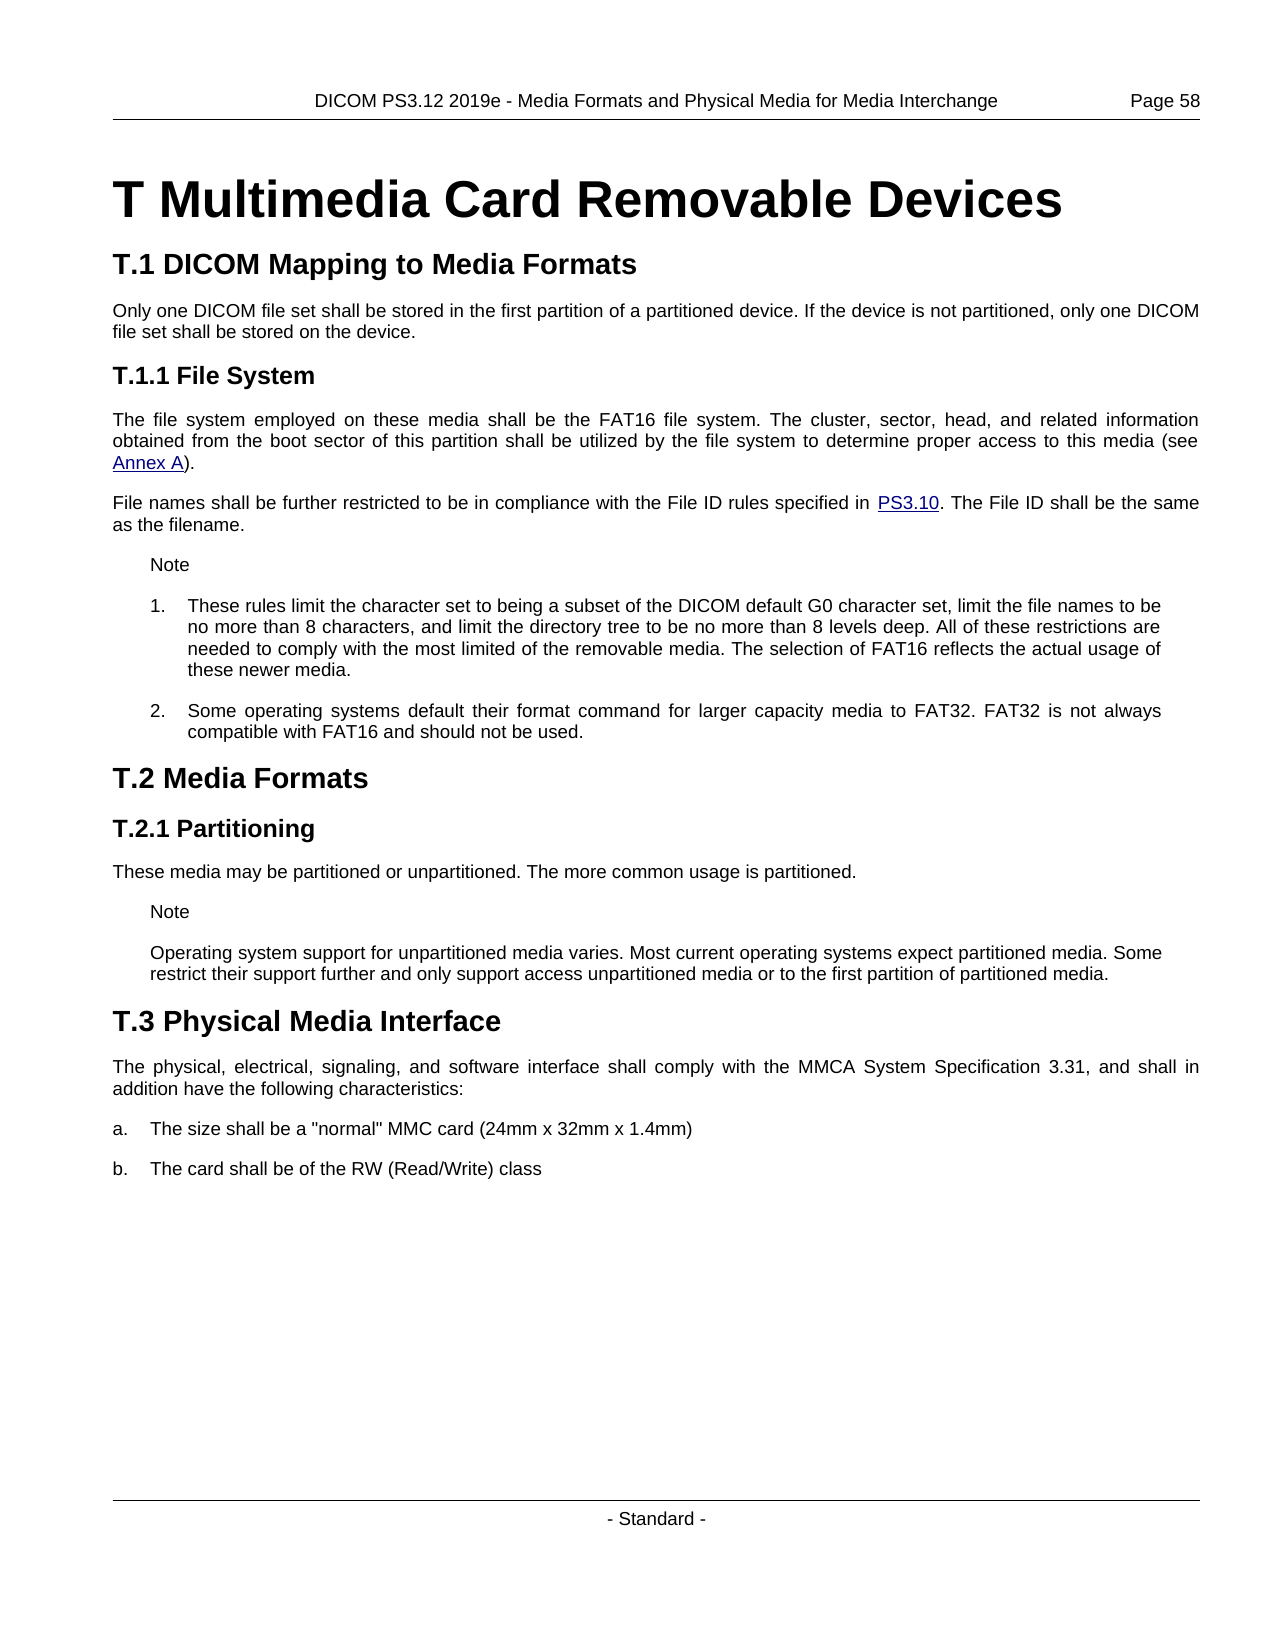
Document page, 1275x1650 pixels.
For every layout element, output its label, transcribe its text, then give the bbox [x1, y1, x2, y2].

text T.1 DICOM Mapping to Media Formats [112, 247, 1200, 281]
text File names shall be further restricted to be in compliance with the File ID rules specified in PS3.10. The File ID shall be the same as the filename. [112, 492, 1200, 535]
text b. The card shall be of the RW (Read/Write) class [112, 1158, 1200, 1179]
text The physical, electrical, signaling, and software interface shall comply with the MMCA System Specification 3.31, and shall in addition have the following characteristics: [112, 1056, 1200, 1099]
text These media may be partitioned or unpartitioned. The more common usage is partitioned. [112, 861, 1200, 883]
text Only one DICOM file set shall be stored in the first partition of a partitioned device. If the device is not partitioned, only one DICOM file set shall be stored on the device. [112, 299, 1200, 342]
text T.2.1 Partitioning [112, 813, 1200, 842]
text 1. These rules limit the character set to being a subset of the DICOM default G0 character set, limit the file names to be no more than 8 characters, and limit the directory tree to be no more than 8 levels deep. All of these restrictions are needed to comply with the most limited of the removable media. The selection of FAT16 reflects the actual usage of these newer media. [150, 594, 1162, 681]
text The file system employed on these media shall be the FAT16 file system. The cluster, sector, head, and related information obtained from the boot sector of this partition shall be utilized by the file system to determine proper access to this media (see Annex A). [112, 409, 1200, 473]
text T Multimedia Card Removable Devices [112, 169, 1200, 228]
text T.1.1 File System [112, 361, 1200, 390]
text Note [150, 901, 1162, 923]
text 2. Some operating systems default their format command for larger capacity media to FAT32. FAT32 is not always compatible with FAT16 and should not be used. [150, 699, 1162, 742]
text T.3 Physical Media Interface [112, 1003, 1200, 1037]
text a. The size shall be a "normal" MMC card (24mm x 32mm x 1.4mm) [112, 1118, 1200, 1139]
text Operating system support for unpartitioned media varies. Most current operating systems expect partitioned media. Some restrict their support further and only support access unpartitioned media or to the first partition of partitioned media. [150, 942, 1162, 985]
text T.2 Media Formats [112, 761, 1200, 795]
text Note [150, 554, 1162, 576]
